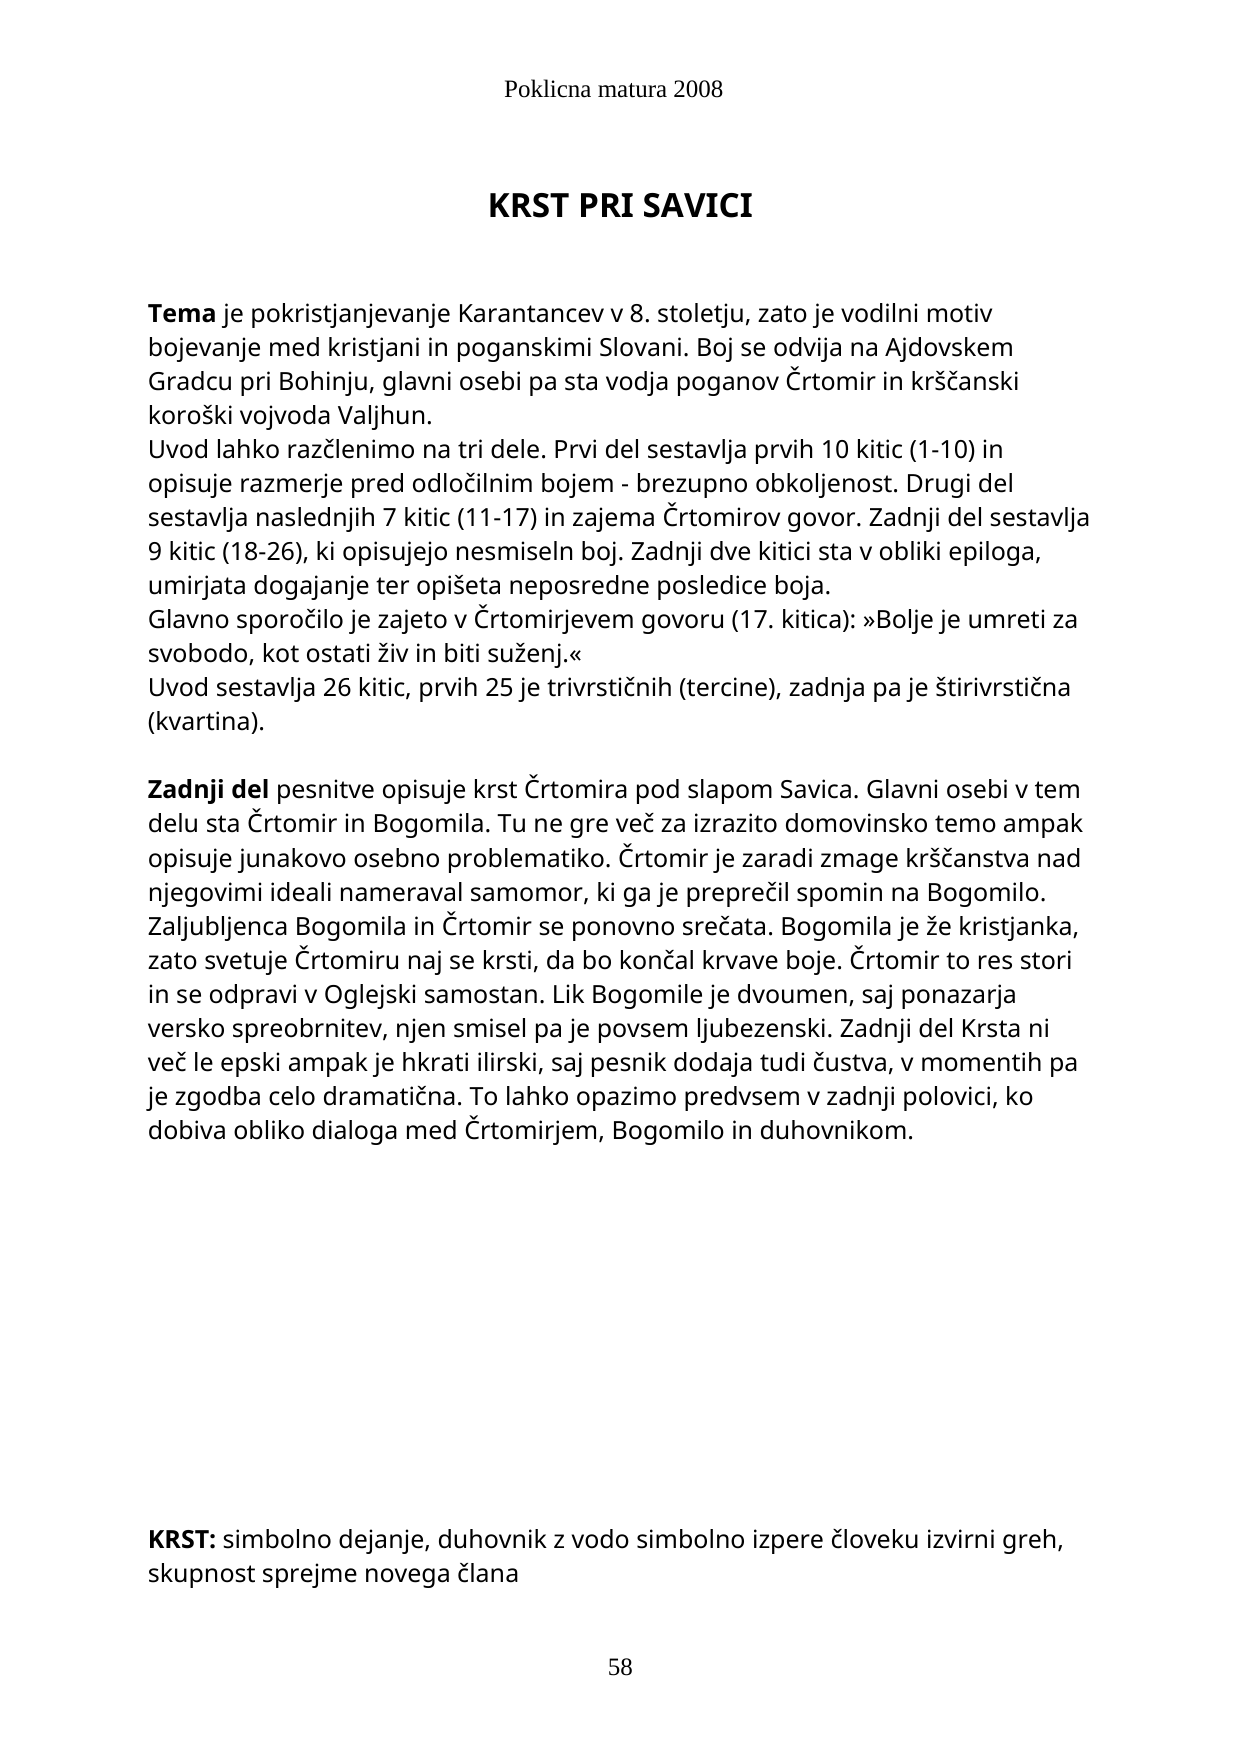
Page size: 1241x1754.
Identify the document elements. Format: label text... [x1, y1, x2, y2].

text Uvod sestavlja 26 kitic, prvih 25 je trivrstičnih (tercine), zadnja pa je štirivrstična (kvartina). [148, 670, 1093, 738]
text KRST PRI SAVICI [148, 182, 1093, 227]
text Tema je pokristjanjevanje Karantancev v 8. stoletju, zato je vodilni motiv bojevanje med kristjani in poganskimi Slovani. Boj se odvija na Ajdovskem Gradcu pri Bohinju, glavni osebi pa sta vodja poganov Črtomir in krščanski koroški vojvoda Valjhun. [148, 295, 1093, 431]
text Uvod lahko razčlenimo na tri dele. Prvi del sestavlja prvih 10 kitic (1-10) in opisuje razmerje pred odločilnim bojem - brezupno obkoljenost. Drugi del sestavlja naslednjih 7 kitic (11-17) in zajema Črtomirov govor. Zadnji del sestavlja 9 kitic (18-26), ki opisujejo nesmiseln boj. Zadnji dve kitici sta v obliki epiloga, umirjata dogajanje ter opišeta neposredne posledice boja. [148, 431, 1093, 602]
text Zadnji del pesnitve opisuje krst Črtomira pod slapom Savica. Glavni osebi v tem delu sta Črtomir in Bogomila. Tu ne gre več za izrazito domovinsko temo ampak opisuje junakovo osebno problematiko. Črtomir je zaradi zmage krščanstva nad njegovimi ideali nameraval samomor, ki ga je preprečil spomin na Bogomilo. Zaljubljenca Bogomila in Črtomir se ponovno srečata. Bogomila je že kristjanka, zato svetuje Črtomiru naj se krsti, da bo končal krvave boje. Črtomir to res stori in se odpravi v Oglejski samostan. Lik Bogomile je dvoumen, saj ponazarja versko spreobrnitev, njen smisel pa je povsem ljubezenski. Zadnji del Krsta ni več le epski ampak je hkrati ilirski, saj pesnik dodaja tudi čustva, v momentih pa je zgodba celo dramatična. To lahko opazimo predvsem v zadnji polovici, ko dobiva obliko dialoga med Črtomirjem, Bogomilo in duhovnikom. [148, 772, 1093, 1147]
text Glavno sporočilo je zajeto v Črtomirjevem govoru (17. kitica): »Bolje je umreti za svobodo, kot ostati živ in biti suženj.« [148, 602, 1093, 670]
text KRST: simbolno dejanje, duhovnik z vodo simbolno izpere človeku izvirni greh, skupnost sprejme novega člana [148, 1521, 1093, 1589]
